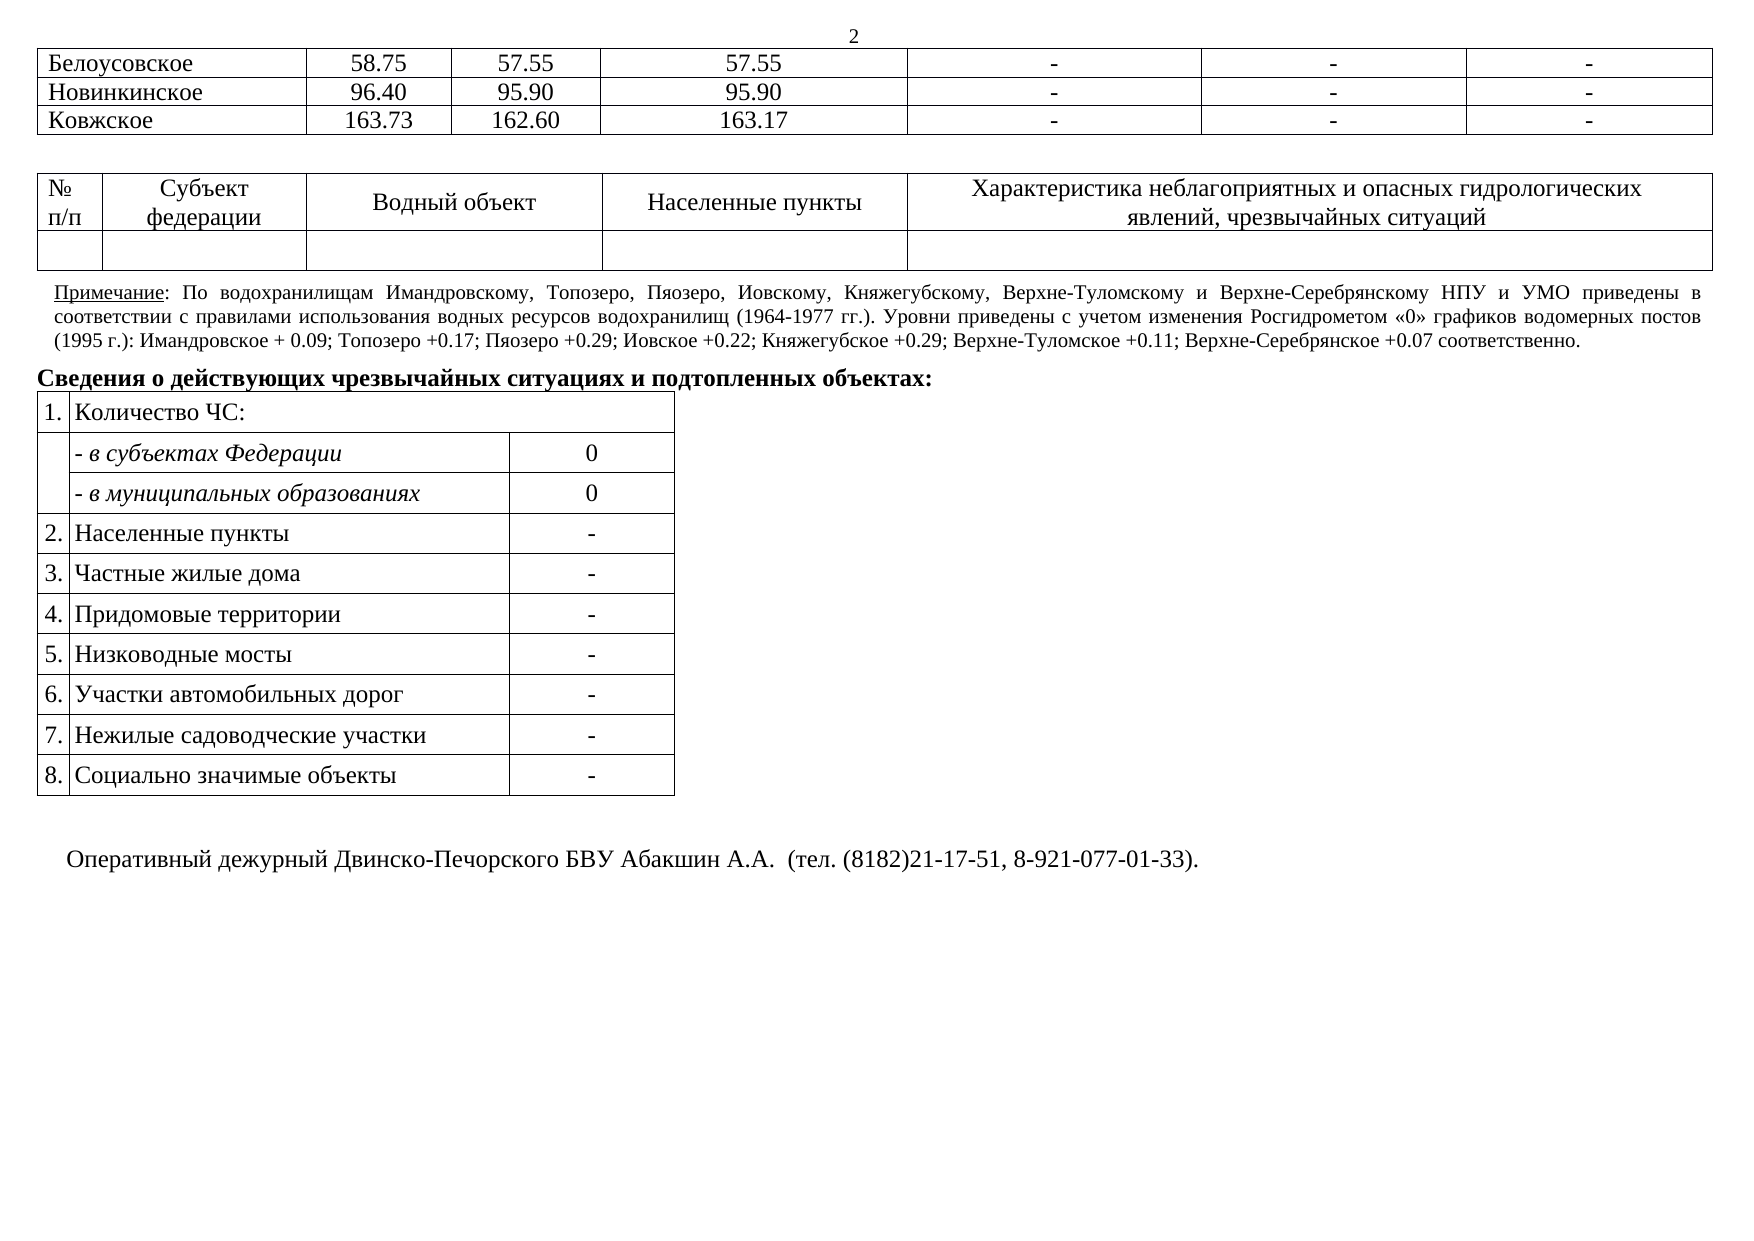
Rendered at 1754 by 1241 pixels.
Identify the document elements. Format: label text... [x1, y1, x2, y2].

table_cell Низководные мосты [70, 634, 509, 674]
table_cell Новинкинское [38, 78, 306, 105]
table_cell - [510, 675, 674, 714]
table_cell 162.60 [452, 106, 600, 134]
table_cell - [510, 715, 674, 754]
text Сведения о действующих чрезвычайных ситуациях и подтопленных объектах: [37, 363, 1713, 391]
table_cell - [1202, 49, 1466, 77]
text Оперативный дежурный Двинско-Печорского БВУ Абакшин А.А. (тел. (8182)21-17-51, 8-921-077-01-33). [66, 844, 1713, 873]
table_cell - в муниципальных образованиях [70, 473, 509, 512]
table_cell - [510, 514, 674, 553]
table_cell Участки автомобильных дорог [70, 675, 509, 714]
table_header Водный объект [307, 174, 602, 230]
table_cell 95.90 [452, 78, 600, 105]
table_cell - [1202, 78, 1466, 105]
table_cell - [1467, 78, 1712, 105]
table_cell - [1202, 106, 1466, 134]
table_cell Социально значимые объекты [70, 755, 509, 794]
table_cell [38, 231, 102, 269]
table_cell 0 [510, 433, 674, 472]
table_cell 96.40 [307, 78, 451, 105]
table_cell 163.17 [601, 106, 907, 134]
table_cell 4. [38, 594, 69, 633]
table_header Населенные пункты [603, 174, 907, 230]
table_header Количество ЧС: [70, 392, 674, 432]
table_cell - [908, 49, 1201, 77]
table_cell Ковжское [38, 106, 306, 134]
table_cell [603, 231, 907, 269]
table_cell Придомовые территории [70, 594, 509, 633]
table_cell - в субъектах Федерации [70, 433, 509, 472]
table_cell 7. [38, 715, 69, 754]
table_cell [307, 231, 602, 269]
table_cell [908, 231, 1712, 269]
table_cell - [1467, 49, 1712, 77]
table_cell 8. [38, 755, 69, 794]
table_header 1. [38, 392, 69, 432]
text Примечание: По водохранилищам Имандровскому, Топозеро, Пяозеро, Иовскому, Княжегубскому, Верхне-Туломскому и Верхне-Серебрянскому НПУ и УМО приведены в соответствии с правилами использования водных ресурсов водохранилищ (1964-1977 гг.). Уровни приведены с учетом изменения Росгидрометом «0» графиков водомерных постов (1995 г.): Имандровское + 0.09; Топозеро +0.17; Пяозеро +0.29; Иовское +0.22; Княжегубское +0.29; Верхне-Туломское +0.11; Верхне-Серебрянское +0.07 соответственно. [54, 280, 1703, 352]
table_cell 6. [38, 675, 69, 714]
table_cell 95.90 [601, 78, 907, 105]
table_cell [38, 433, 69, 512]
table_cell 3. [38, 554, 69, 593]
table_cell Нежилые садоводческие участки [70, 715, 509, 754]
table_cell 58.75 [307, 49, 451, 77]
table_header Характеристика неблагоприятных и опасных гидрологических явлений, чрезвычайных ситуаций [908, 174, 1712, 230]
table_cell 5. [38, 634, 69, 674]
table_cell Белоусовское [38, 49, 306, 77]
table_cell - [510, 594, 674, 633]
table_header Субъект федерации [103, 174, 306, 230]
table_cell 2. [38, 514, 69, 553]
table_cell Населенные пункты [70, 514, 509, 553]
table_cell [103, 231, 306, 269]
table_cell 163.73 [307, 106, 451, 134]
table_cell - [908, 78, 1201, 105]
table_header № п/п [38, 174, 102, 230]
table_cell 0 [510, 473, 674, 512]
table_cell - [510, 755, 674, 794]
table_cell 57.55 [601, 49, 907, 77]
table_cell - [908, 106, 1201, 134]
table_cell - [510, 554, 674, 593]
table_cell 57.55 [452, 49, 600, 77]
table_cell - [510, 634, 674, 674]
table_cell Частные жилые дома [70, 554, 509, 593]
table_cell - [1467, 106, 1712, 134]
